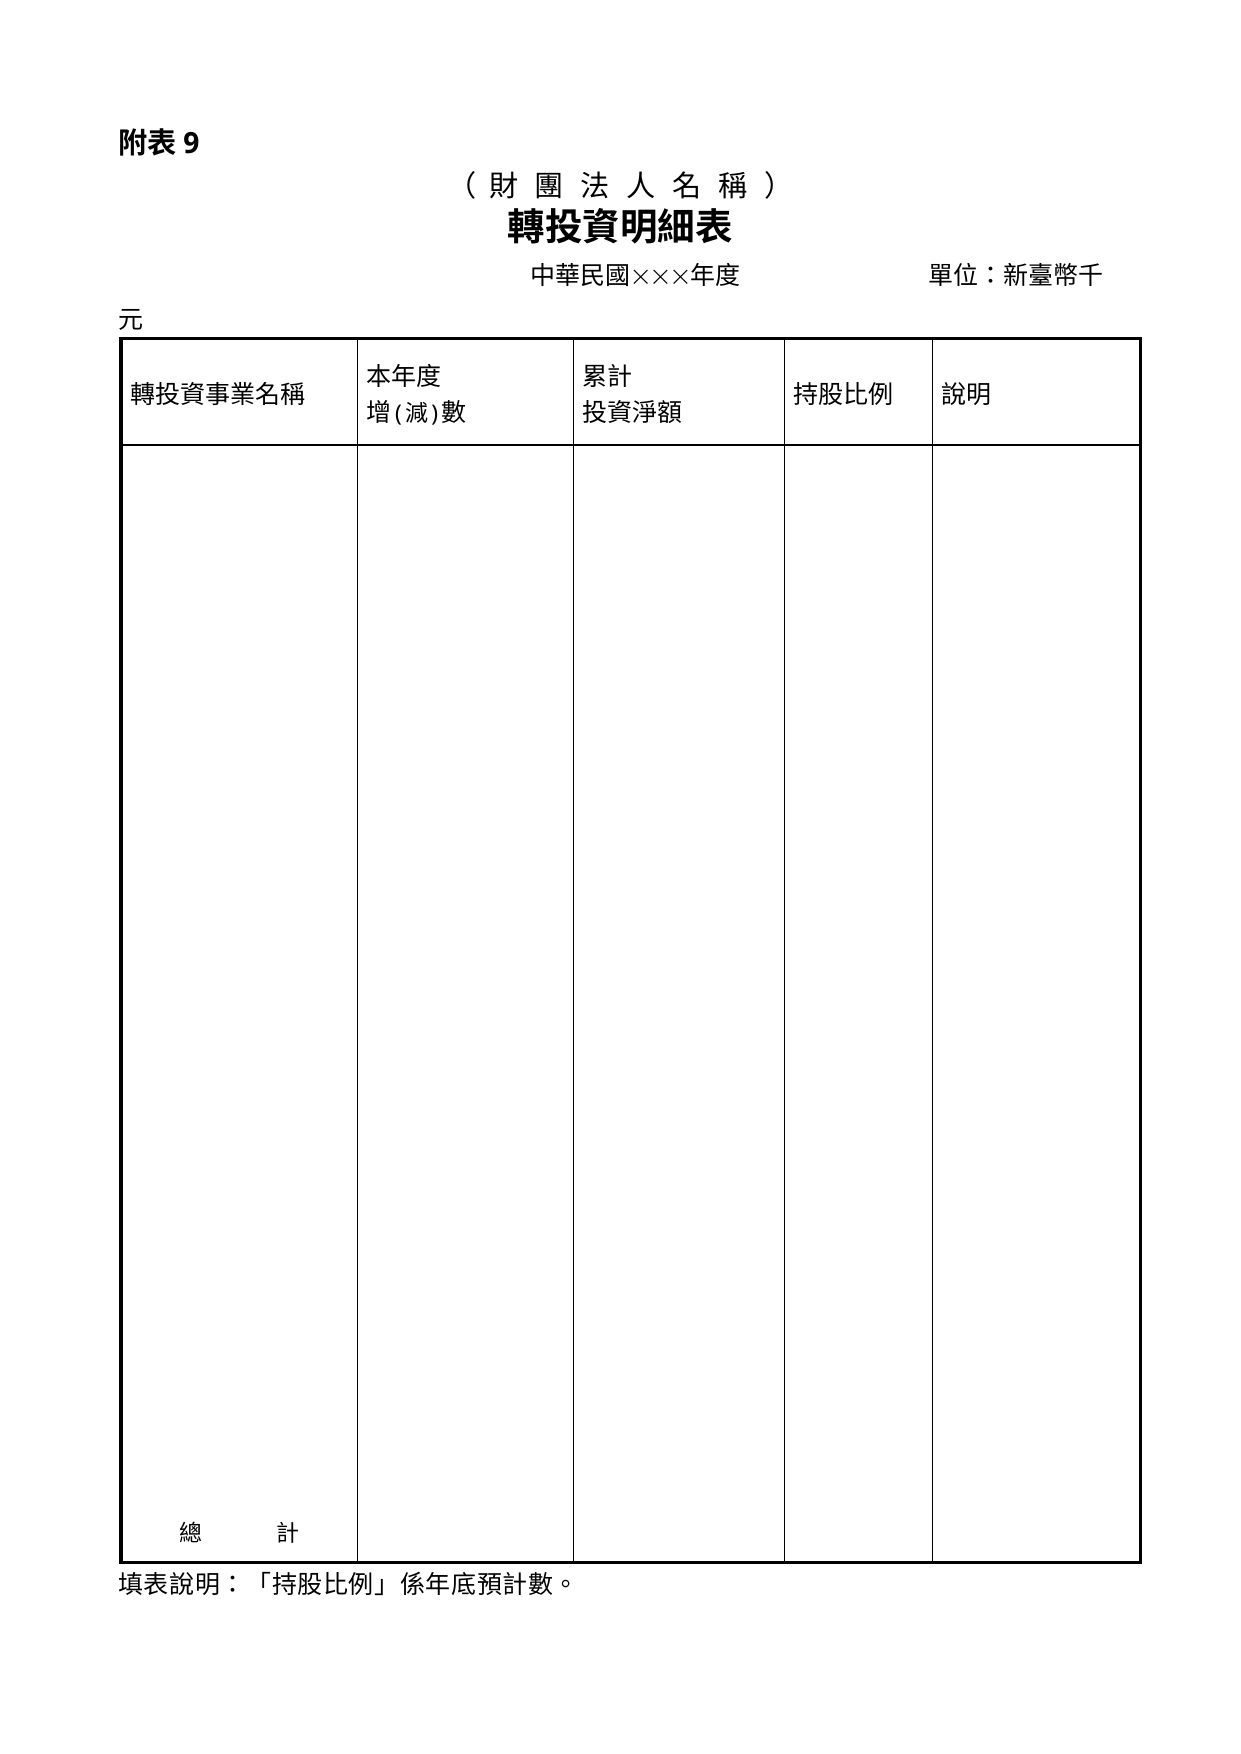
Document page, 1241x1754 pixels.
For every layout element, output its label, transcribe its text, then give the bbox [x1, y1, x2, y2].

table_cell [358, 594, 573, 644]
table_cell [933, 694, 1139, 744]
table_cell [574, 1411, 784, 1461]
table_cell [123, 1161, 357, 1211]
table_cell [123, 494, 357, 544]
table_cell [574, 894, 784, 944]
table_cell [933, 1211, 1139, 1261]
table_cell [123, 694, 357, 744]
text 轉投資明細表 [118, 206, 1122, 249]
table_header 累計 投資淨額 [574, 340, 784, 444]
table_cell [358, 1044, 573, 1111]
table_cell [574, 994, 784, 1044]
table_cell [574, 644, 784, 694]
table_cell [358, 1211, 573, 1261]
text 中華民國年度 單位：新臺幣千元 [118, 249, 1122, 337]
table_cell [785, 1111, 932, 1161]
table_cell [358, 694, 573, 744]
table_cell [933, 1511, 1139, 1561]
table_cell [123, 1044, 357, 1111]
table_cell [933, 446, 1139, 494]
table_cell [785, 594, 932, 644]
table_cell [123, 644, 357, 694]
table_cell [933, 744, 1139, 794]
table_cell [123, 1261, 357, 1311]
table_cell 總 計 [123, 1511, 357, 1561]
table_cell [123, 1461, 357, 1511]
table_cell [785, 1311, 932, 1361]
table_cell [574, 794, 784, 894]
table_cell [785, 694, 932, 744]
table_cell [123, 1311, 357, 1361]
table_cell [574, 1111, 784, 1161]
table_cell [574, 544, 784, 594]
table_cell [574, 1044, 784, 1111]
table_cell [933, 1044, 1139, 1111]
table_cell [574, 1211, 784, 1261]
table_cell [574, 1461, 784, 1511]
table_cell [785, 1211, 932, 1261]
table_cell [123, 744, 357, 794]
table_cell [933, 1461, 1139, 1511]
table_cell [574, 1261, 784, 1311]
table_cell [123, 594, 357, 644]
table_cell [785, 544, 932, 594]
table_cell [358, 944, 573, 994]
table_cell [574, 694, 784, 744]
table_cell [785, 446, 932, 494]
table_cell [123, 944, 357, 994]
table_cell [358, 794, 573, 894]
table_cell [785, 1161, 932, 1211]
table_cell [785, 744, 932, 794]
table_cell [574, 744, 784, 794]
text （財團法人名稱） [118, 162, 1122, 206]
table_cell [785, 494, 932, 544]
table_cell [123, 1211, 357, 1261]
table_cell [785, 894, 932, 944]
table_cell [933, 644, 1139, 694]
table_cell [358, 1511, 573, 1561]
table_cell [785, 794, 932, 894]
table_cell [123, 544, 357, 594]
table_cell [785, 1511, 932, 1561]
table_cell [933, 1311, 1139, 1361]
table_cell [123, 894, 357, 944]
table_cell [785, 644, 932, 694]
table_header 說明 [933, 340, 1139, 444]
table_cell [123, 1361, 357, 1411]
table_header 持股比例 [785, 340, 932, 444]
table_cell [785, 994, 932, 1044]
table_cell [574, 594, 784, 644]
table_cell [358, 994, 573, 1044]
table_cell [358, 1161, 573, 1211]
table_cell [933, 544, 1139, 594]
table_cell [123, 1111, 357, 1161]
table_cell [358, 544, 573, 594]
table_cell [785, 1044, 932, 1111]
table_cell [358, 446, 573, 494]
table_cell [574, 494, 784, 544]
table_cell [358, 894, 573, 944]
table_cell [358, 744, 573, 794]
table_cell [933, 494, 1139, 544]
table_cell [933, 944, 1139, 994]
table_cell [933, 994, 1139, 1044]
table_cell [785, 944, 932, 994]
table_cell [785, 1261, 932, 1311]
text 填表說明：「持股比例」係年底預計數。 [118, 1564, 1122, 1600]
table_cell [933, 794, 1139, 894]
text 附表9 [118, 118, 1122, 162]
table_cell [123, 446, 357, 494]
table_cell [785, 1361, 932, 1411]
table_cell [933, 1161, 1139, 1211]
table_cell [785, 1411, 932, 1461]
table_cell [358, 1461, 573, 1511]
table_cell [358, 1311, 573, 1361]
table_cell [933, 1361, 1139, 1411]
table_cell [574, 1511, 784, 1561]
table_cell [785, 1461, 932, 1511]
table_cell [358, 494, 573, 544]
table_cell [574, 1161, 784, 1211]
table_header 本年度 增(減)數 [358, 340, 573, 444]
table_cell [933, 1261, 1139, 1311]
table_cell [574, 1311, 784, 1361]
table_cell [358, 1361, 573, 1411]
table_cell [358, 1111, 573, 1161]
table_cell [574, 1361, 784, 1411]
table_cell [358, 1261, 573, 1311]
table_header 轉投資事業名稱 [123, 340, 357, 444]
table_cell [123, 1411, 357, 1461]
table_cell [358, 1411, 573, 1461]
table_cell [574, 446, 784, 494]
table_cell [574, 944, 784, 994]
table_cell [933, 894, 1139, 944]
table_cell [358, 644, 573, 694]
table_cell [123, 794, 357, 894]
table_cell [933, 1411, 1139, 1461]
table_cell [933, 594, 1139, 644]
table_cell [933, 1111, 1139, 1161]
table_cell [123, 994, 357, 1044]
